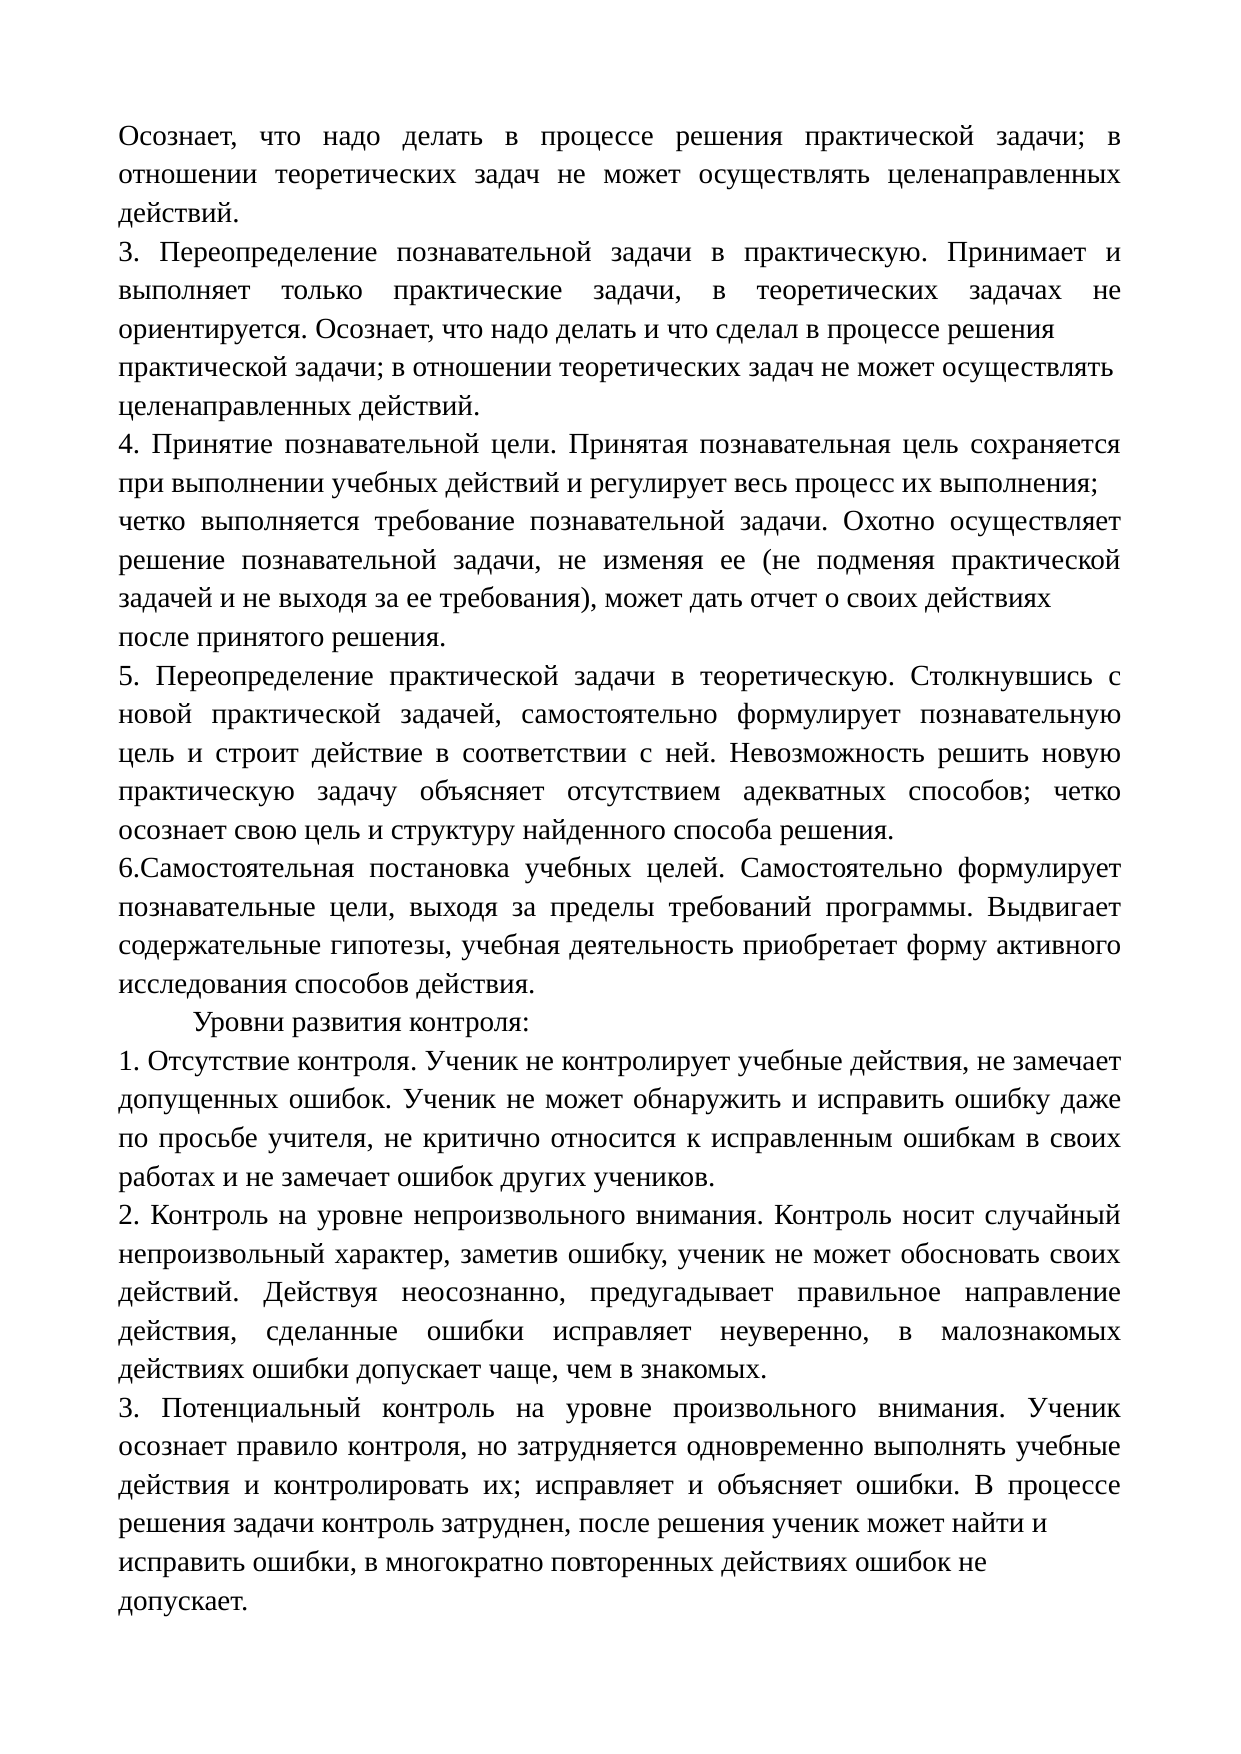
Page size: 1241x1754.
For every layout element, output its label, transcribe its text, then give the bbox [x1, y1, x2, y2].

text Осознает, что надо делать в процессе решения практической задачи; в отношении теоретических задач не может осуществлять целенаправленных действий. [118, 118, 1122, 229]
text Уровни развития контроля: [118, 1004, 1122, 1038]
text 3. Потенциальный контроль на уровне произвольного внимания. Ученик осознает правило контроля, но затрудняется одновременно выполнять учебные действия и контролировать их; исправляет и объясняет ошибки. В процессе решения задачи контроль затруднен, после решения ученик может найти и [118, 1390, 1122, 1539]
text четко выполняется требование познавательной задачи. Охотно осуществляет решение познавательной задачи, не изменяя ее (не подменяя практической задачей и не выходя за ее требования), может дать отчет о своих действиях [118, 503, 1122, 614]
text 4. Принятие познавательной цели. Принятая познавательная цель сохраняется при выполнении учебных действий и регулирует весь процесс их выполнения; [118, 426, 1122, 498]
text 3. Переопределение познавательной задачи в практическую. Принимает и выполняет только практические задачи, в теоретических задачах не ориентируется. Осознает, что надо делать и что сделал в процессе решения [118, 234, 1122, 344]
text практической задачи; в отношении теоретических задач не может осуществлять [118, 349, 1122, 383]
text исправить ошибки, в многократно повторенных действиях ошибок не [118, 1544, 1122, 1578]
text 5. Переопределение практической задачи в теоретическую. Столкнувшись с новой практической задачей, самостоятельно формулирует познавательную цель и строит действие в соответствии с ней. Невозможность решить новую практическую задачу объясняет отсутствием адекватных способов; четко осознает свою цель и структуру найденного способа решения. [118, 658, 1122, 845]
list Самостоятельная постановка учебных целей. Самостоятельно формулирует познавательные цели, выходя за пределы требований программы. Выдвигает содержательные гипотезы, учебная деятельность приобретает форму активного исследования способов действия. [118, 850, 1122, 999]
text допускает. [118, 1583, 1122, 1616]
text 2. Контроль на уровне непроизвольного внимания. Контроль носит случайный непроизвольный характер, заметив ошибку, ученик не может обосновать своих действий. Действуя неосознанно, предугадывает правильное направление действия, сделанные ошибки исправляет неуверенно, в малознакомых действиях ошибки допускает чаще, чем в знакомых. [118, 1197, 1122, 1385]
text целенаправленных действий. [118, 388, 1122, 421]
text после принятого решения. [118, 619, 1122, 653]
text 1. Отсутствие контроля. Ученик не контролирует учебные действия, не замечает допущенных ошибок. Ученик не может обнаружить и исправить ошибку даже по просьбе учителя, не критично относится к исправленным ошибкам в своих работах и не замечает ошибок других учеников. [118, 1043, 1122, 1192]
